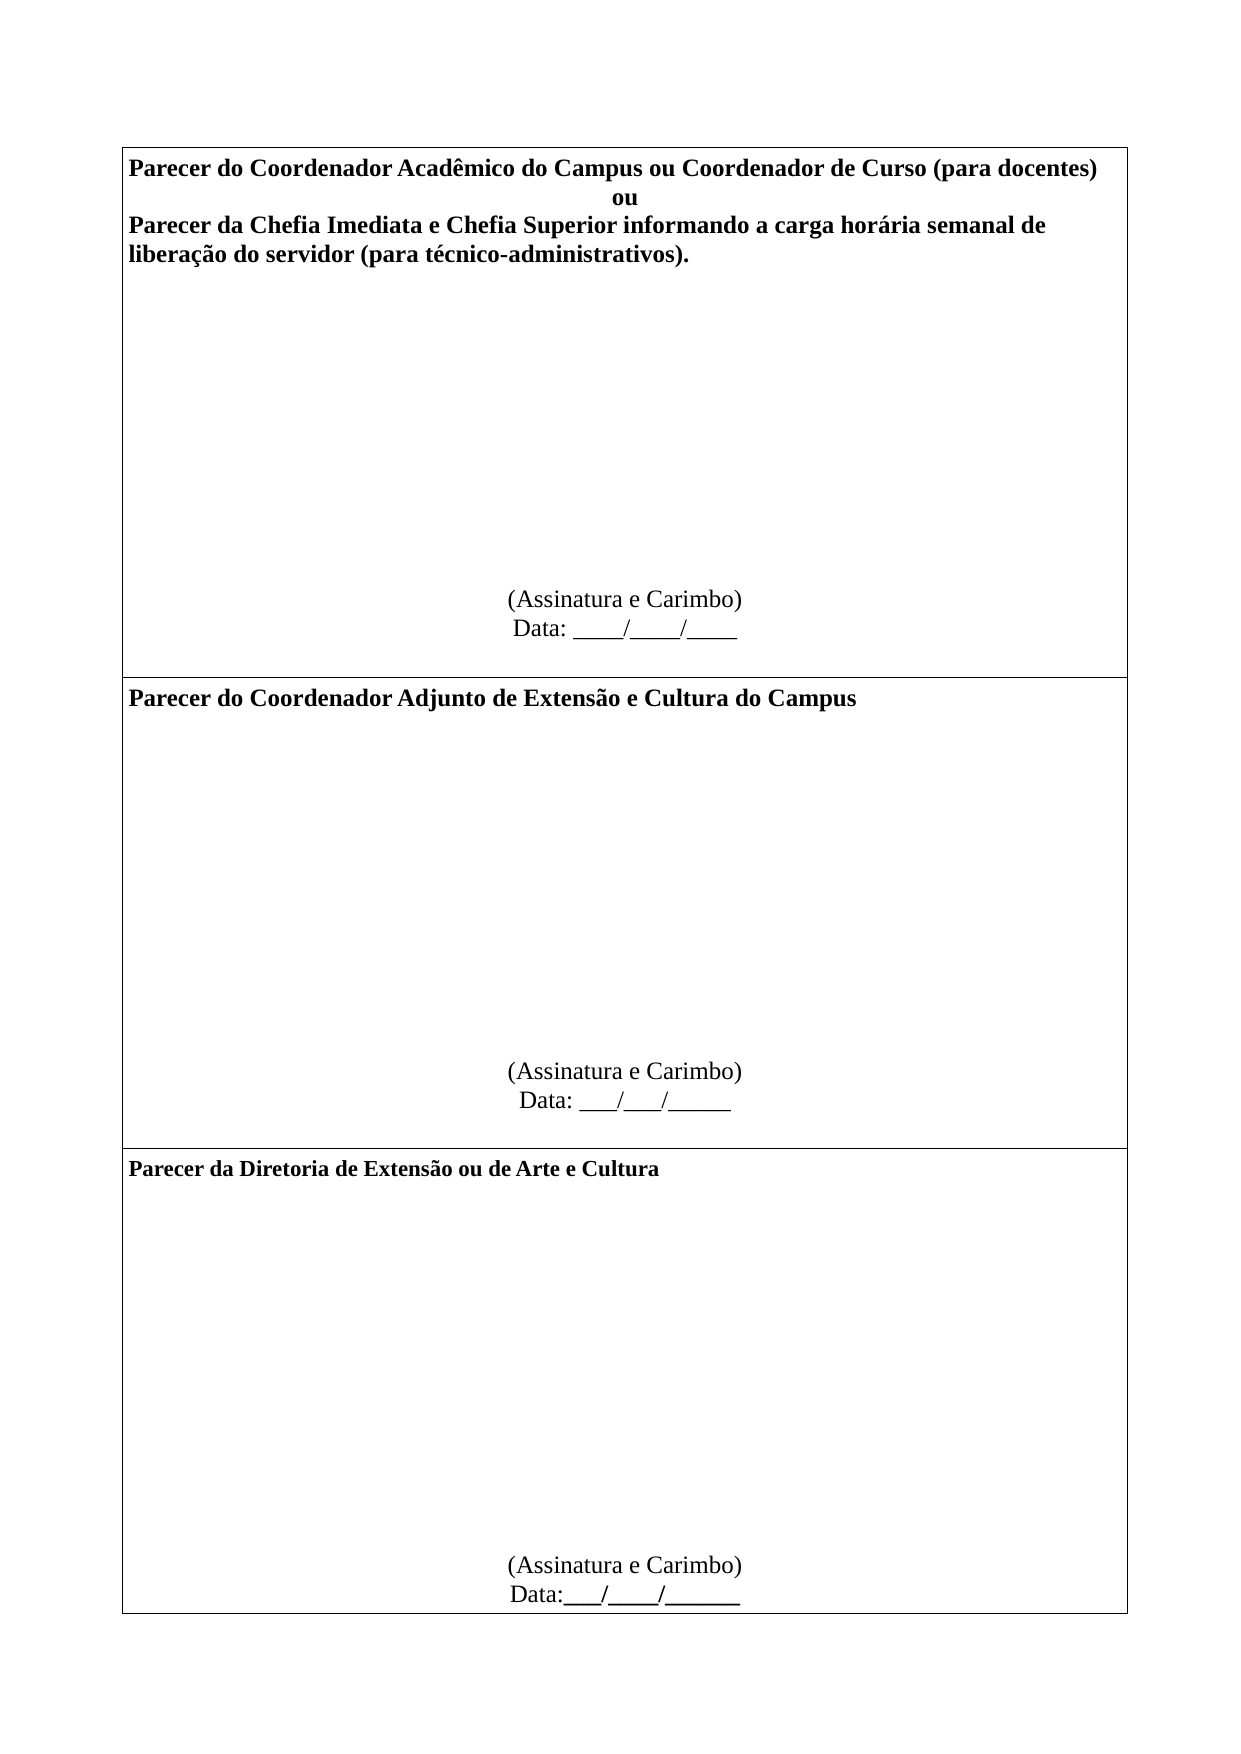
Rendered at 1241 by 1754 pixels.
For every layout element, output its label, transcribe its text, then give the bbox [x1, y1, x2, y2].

table_cell Parecer da Diretoria de Extensão ou de Arte e Cultura (Assinatura e Carimbo) Data:___/____/______ [123, 1149, 1127, 1613]
table_header Parecer do Coordenador Acadêmico do Campus ou Coordenador de Curso (para docentes) ou Parecer da Chefia Imediata e Chefia Superior informando a carga horária semanal de liberação do servidor (para técnico-administrativos). (Assinatura e Carimbo) Data: ____/____/____ [123, 148, 1127, 676]
table_cell Parecer do Coordenador Adjunto de Extensão e Cultura do Campus (Assinatura e Carimbo) Data: ___/___/_____ [123, 678, 1127, 1148]
